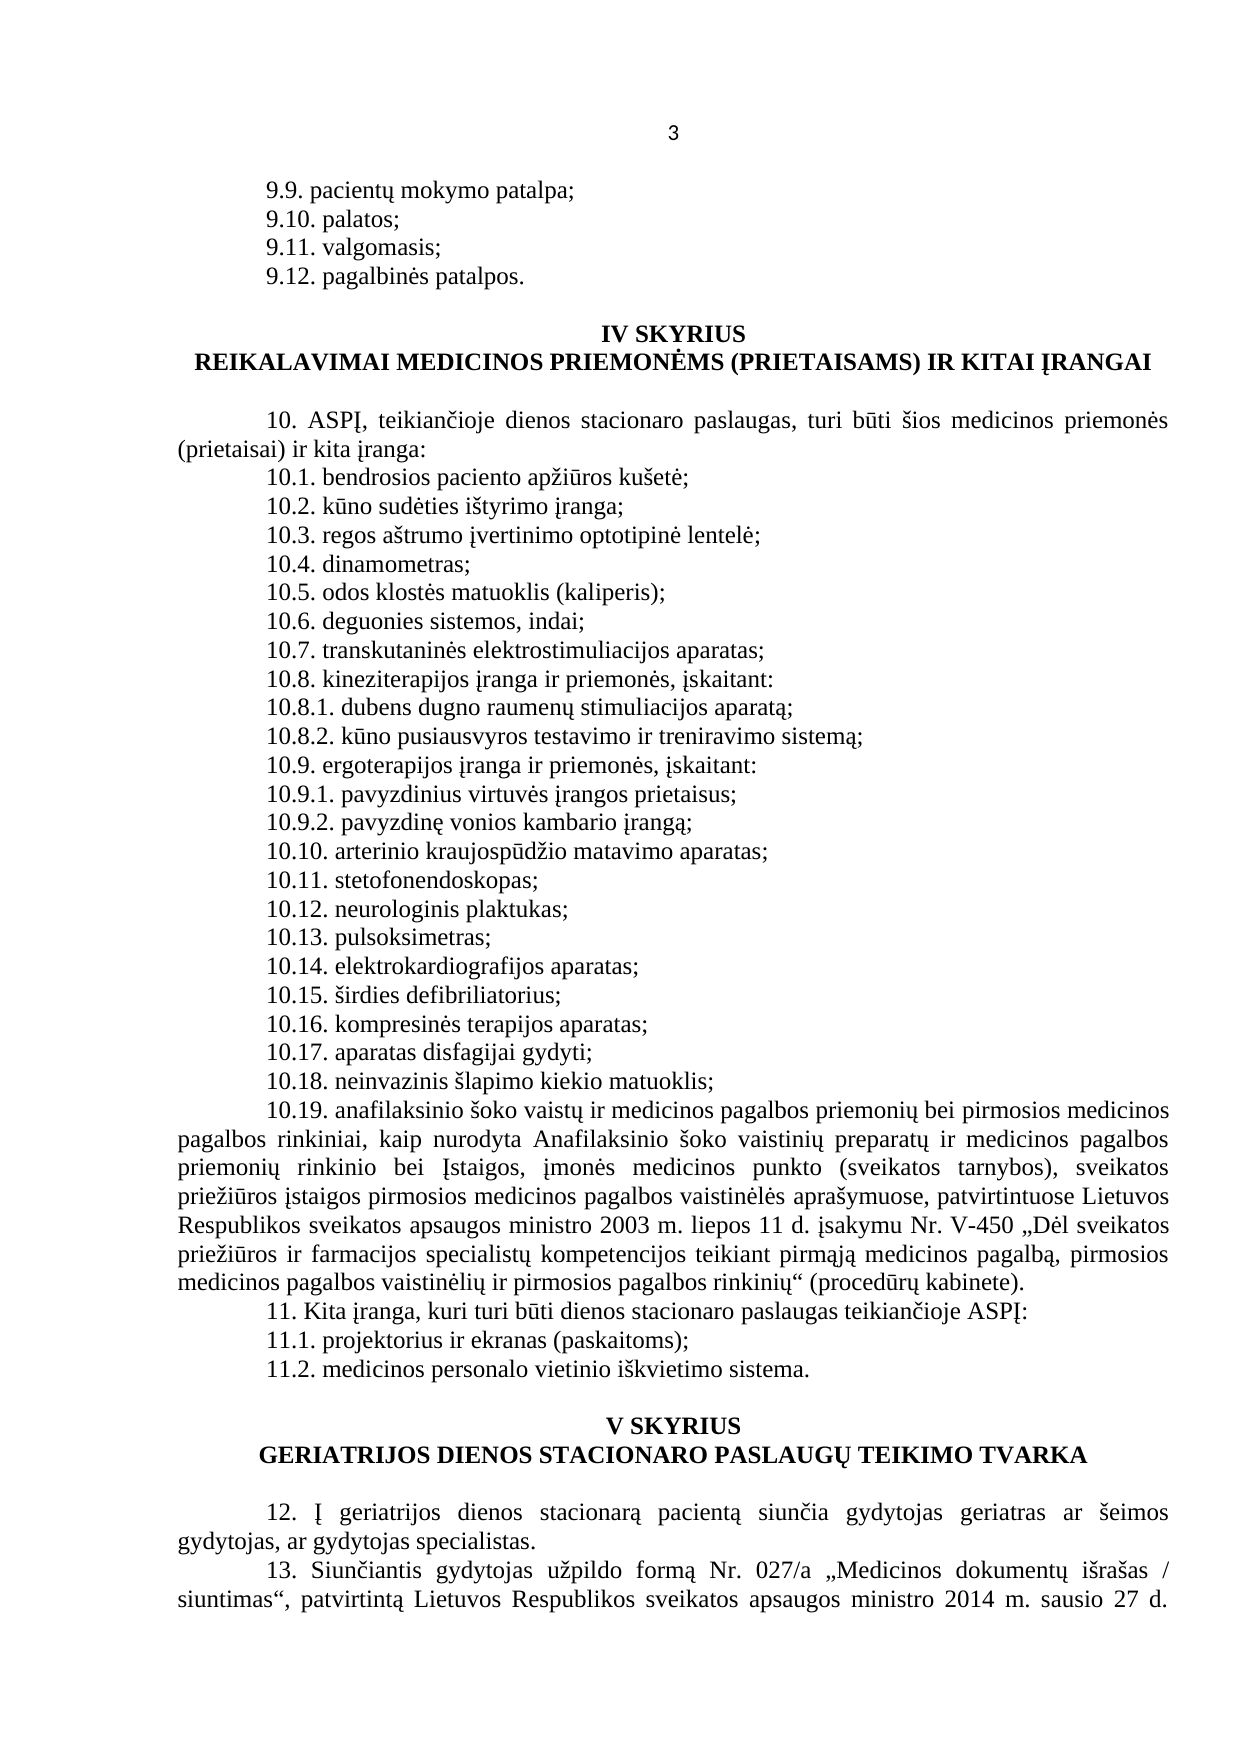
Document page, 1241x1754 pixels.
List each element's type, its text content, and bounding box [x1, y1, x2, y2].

text 10.5. odos klostės matuoklis (kaliperis); [177, 577, 1169, 606]
text 10.16. kompresinės terapijos aparatas; [177, 1009, 1169, 1037]
text 10.11. stetofonendoskopas; [177, 865, 1169, 894]
text 10.14. elektrokardiografijos aparatas; [177, 951, 1169, 980]
text 13. Siunčiantis gydytojas užpildo formą Nr. 027/a „Medicinos dokumentų išrašas / siuntimas“, patvirtintą Lietuvos Respublikos sveikatos apsaugos ministro 2014 m. sausio 27 d. [177, 1555, 1169, 1612]
text 10.15. širdies defibriliatorius; [177, 980, 1169, 1009]
text V SKYRIUS [177, 1411, 1169, 1440]
text GERIATRIJOS DIENOS STACIONARO PASLAUGŲ TEIKIMO TVARKA [177, 1440, 1169, 1469]
text 10.13. pulsoksimetras; [177, 922, 1169, 951]
text 10.9.1. pavyzdinius virtuvės įrangos prietaisus; [177, 779, 1169, 807]
text 10.1. bendrosios paciento apžiūros kušetė; [177, 462, 1169, 491]
text 10.4. dinamometras; [177, 549, 1169, 577]
text 11. Kita įranga, kuri turi būti dienos stacionaro paslaugas teikiančioje ASPĮ: [177, 1296, 1169, 1325]
text 12. Į geriatrijos dienos stacionarą pacientą siunčia gydytojas geriatras ar šeimos gydytojas, ar gydytojas specialistas. [177, 1497, 1169, 1555]
text 10.9. ergoterapijos įranga ir priemonės, įskaitant: [177, 750, 1169, 779]
text 9.10. palatos; [177, 204, 1169, 232]
text 10.18. neinvazinis šlapimo kiekio matuoklis; [177, 1066, 1169, 1095]
text 10. ASPĮ, teikiančioje dienos stacionaro paslaugas, turi būti šios medicinos priemonės (prietaisai) ir kita įranga: [177, 405, 1169, 462]
text 10.6. deguonies sistemos, indai; [177, 606, 1169, 635]
text 10.8.2. kūno pusiausvyros testavimo ir treniravimo sistemą; [177, 721, 1169, 750]
text 10.3. regos aštrumo įvertinimo optotipinė lentelė; [177, 520, 1169, 549]
text 10.17. aparatas disfagijai gydyti; [177, 1037, 1169, 1066]
text 11.2. medicinos personalo vietinio iškvietimo sistema. [177, 1354, 1169, 1382]
text 9.12. pagalbinės patalpos. [177, 261, 1169, 290]
text 10.10. arterinio kraujospūdžio matavimo aparatas; [177, 836, 1169, 865]
text 10.8. kineziterapijos įranga ir priemonės, įskaitant: [177, 664, 1169, 692]
text 10.19. anafilaksinio šoko vaistų ir medicinos pagalbos priemonių bei pirmosios medicinos pagalbos rinkiniai, kaip nurodyta Anafilaksinio šoko vaistinių preparatų ir medicinos pagalbos priemonių rinkinio bei Įstaigos, įmonės medicinos punkto (sveikatos tarnybos), sveikatos priežiūros įstaigos pirmosios medicinos pagalbos vaistinėlės aprašymuose, patvirtintuose Lietuvos Respublikos sveikatos apsaugos ministro 2003 m. liepos 11 d. įsakymu Nr. V-450 „Dėl sveikatos priežiūros ir farmacijos specialistų kompetencijos teikiant pirmąją medicinos pagalbą, pirmosios medicinos pagalbos vaistinėlių ir pirmosios pagalbos rinkinių“ (procedūrų kabinete). [177, 1095, 1169, 1296]
text 9.11. valgomasis; [177, 232, 1169, 261]
text 10.2. kūno sudėties ištyrimo įranga; [177, 491, 1169, 520]
text IV SKYRIUS [177, 319, 1169, 347]
text 10.7. transkutaninės elektrostimuliacijos aparatas; [177, 635, 1169, 664]
text 10.8.1. dubens dugno raumenų stimuliacijos aparatą; [177, 692, 1169, 721]
text REIKALAVIMAI MEDICINOS PRIEMONĖMS (PRIETAISAMS) IR KITAI ĮRANGAI [177, 347, 1169, 376]
text 11.1. projektorius ir ekranas (paskaitoms); [177, 1325, 1169, 1354]
text 9.9. pacientų mokymo patalpa; [177, 175, 1169, 204]
text 10.9.2. pavyzdinę vonios kambario įrangą; [177, 807, 1169, 836]
text 10.12. neurologinis plaktukas; [177, 894, 1169, 922]
